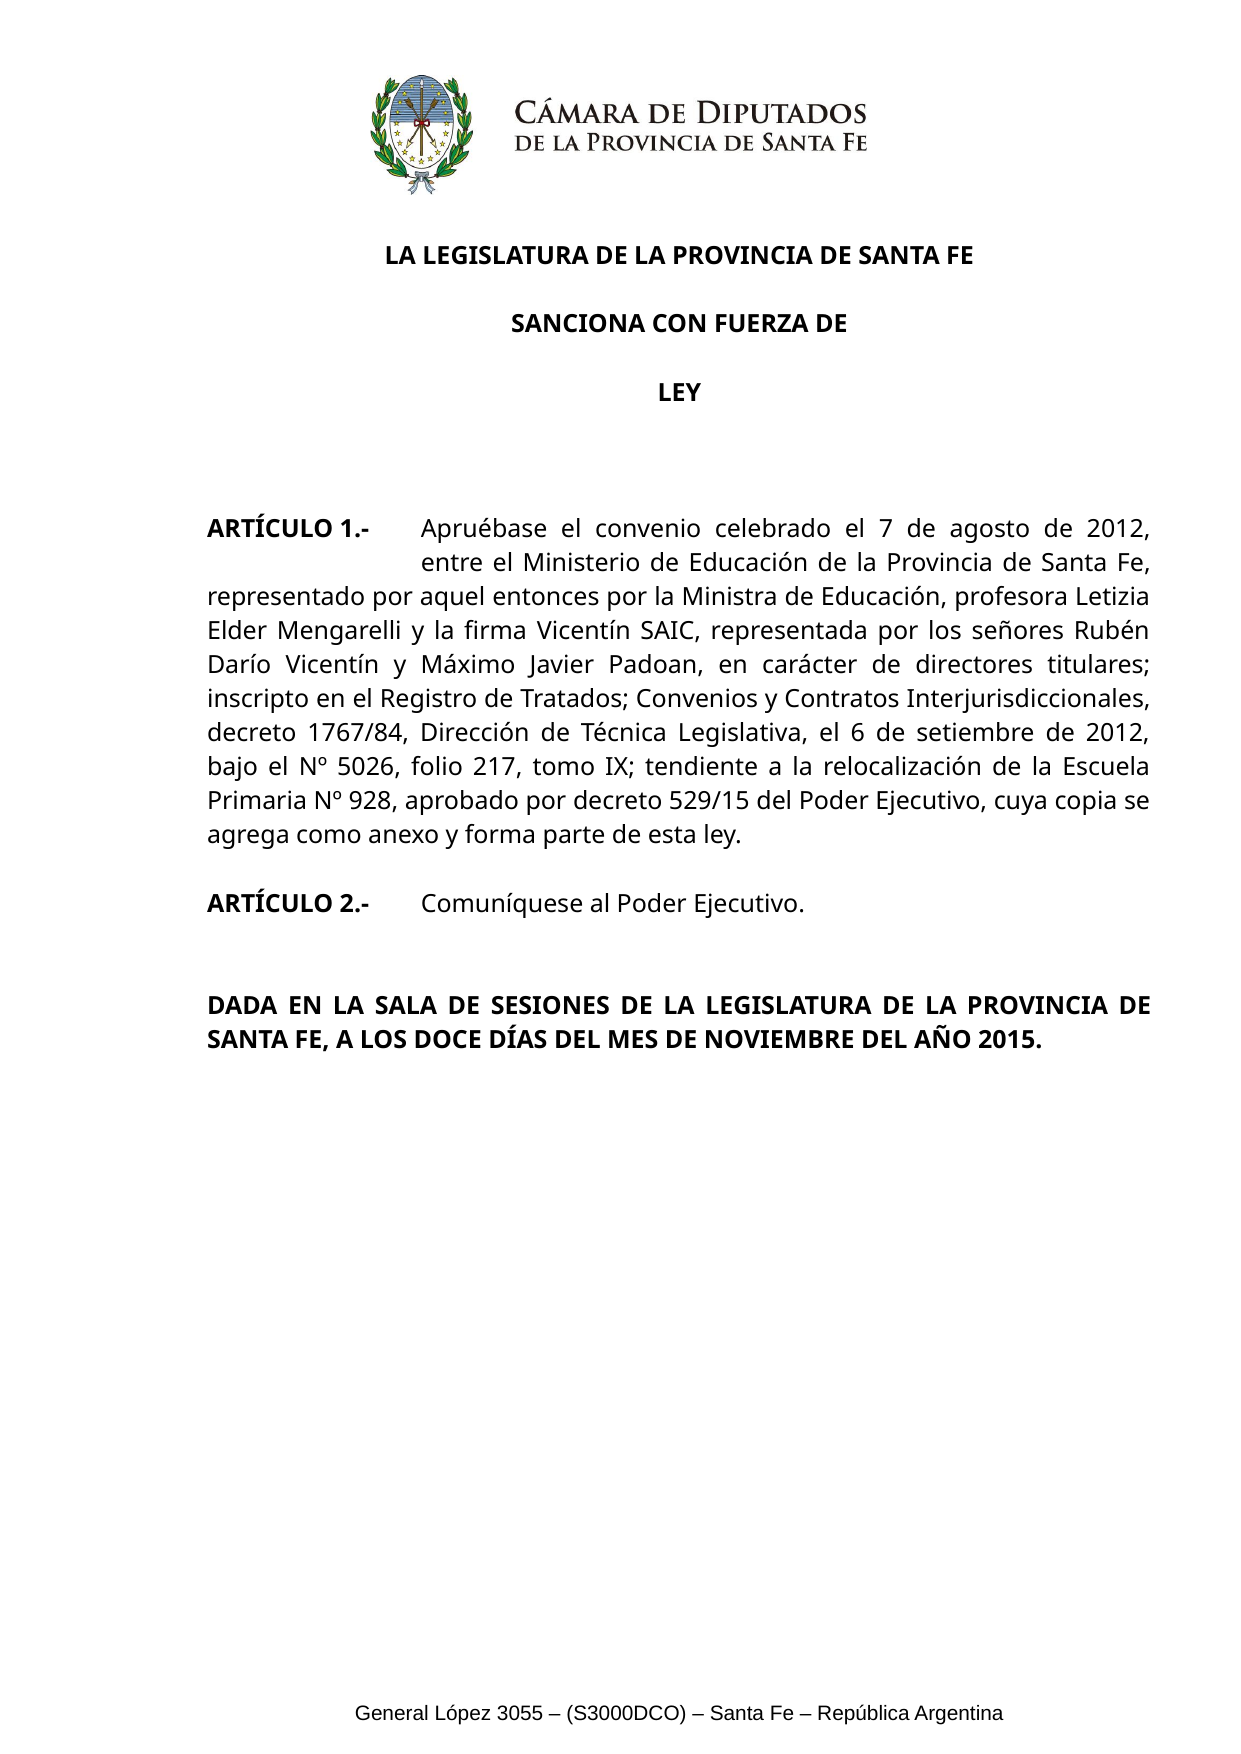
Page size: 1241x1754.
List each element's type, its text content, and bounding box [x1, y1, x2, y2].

text DADA EN LA SALA DE SESIONES DE LA LEGISLATURA DE LA PROVINCIA DE SANTA FE, A LOS DOCE DÍAS DEL MES DE NOVIEMBRE DEL AÑO 2015. [207, 987, 1152, 1056]
text SANCIONA CON FUERZA DE [207, 306, 1152, 340]
table_header ARTÍCULO 1.- [207, 511, 421, 561]
picture [370, 75, 867, 199]
text Comuníquese al Poder Ejecutivo. [421, 885, 1152, 919]
table_header ARTÍCULO 2.- [207, 885, 421, 935]
text Apruébase el convenio celebrado el 7 de agosto de 2012, entre el Ministerio de Educación de la Provincia de Santa Fe, representado por aquel entonces por la Ministra de Educación, profesora Letizia Elder Mengarelli y la firma Vicentín SAIC, representada por los señores Rubén Darío Vicentín y Máximo Javier Padoan, en carácter de directores titulares; inscripto en el Registro de Tratados; Convenios y Contratos Interjurisdiccionales, decreto 1767/84, Dirección de Técnica Legislativa, el 6 de setiembre de 2012, bajo el Nº 5026, folio 217, tomo IX; tendiente a la relocalización de la Escuela Primaria Nº 928, aprobado por decreto 529/15 del Poder Ejecutivo, cuya copia se agrega como anexo y forma parte de esta ley. [207, 511, 1152, 851]
text LA LEGISLATURA DE LA PROVINCIA DE SANTA FE [207, 238, 1152, 272]
text LEY [207, 374, 1152, 408]
